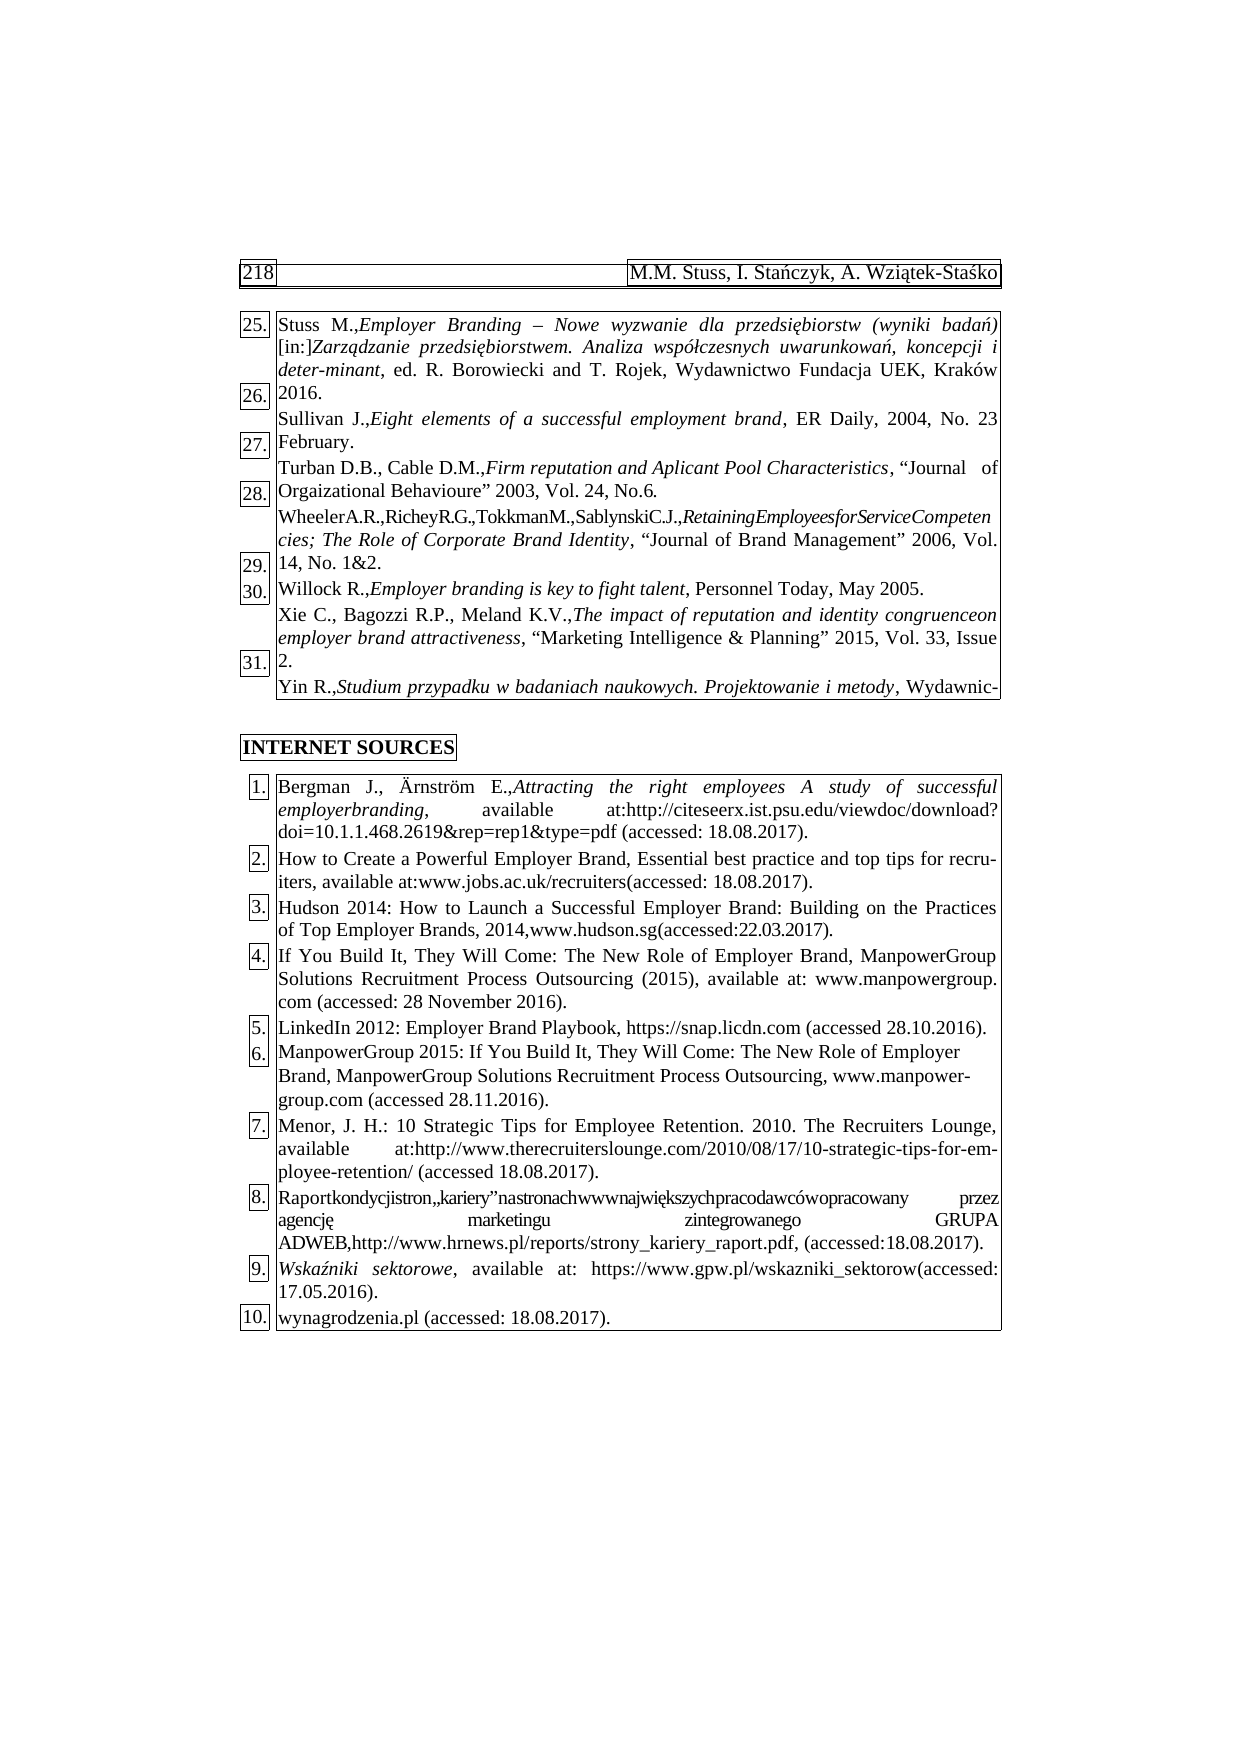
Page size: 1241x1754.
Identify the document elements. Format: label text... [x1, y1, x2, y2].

text If You Build It, They Will Come: The New Role of Employer Brand, ManpowerGroup Solutions Recruitment Process Outsourcing (2015), available at: www.manpowergroup. com (accessed: 28 November 2016). [278, 944, 998, 1013]
text Bergman J., Ärnström E.,Attracting the right employees A study of successful employerbranding, available at:http://citeseerx.ist.psu.edu/viewdoc/download?doi=10.1.1.468.2619&rep=rep1&type=pdf (accessed: 18.08.2017). [278, 775, 998, 843]
text 6. [251, 1042, 268, 1065]
text Willock R.,Employer branding is key to fight talent, Personnel Today, May 2005. [278, 577, 1000, 600]
text 5. [251, 1016, 268, 1039]
text 3. [251, 895, 268, 918]
text How to Create a Powerful Employer Brand, Essential best practice and top tips for recru- iters, available at:www.jobs.ac.uk/recruiters(accessed: 18.08.2017). [278, 847, 998, 892]
text LinkedIn 2012: Employer Brand Playbook, https://snap.licdn.com (accessed 28.10.2016). ManpowerGroup 2015: If You Build It, They Will Come: The New Role of Employer Brand, ManpowerGroup Solutions Recruitment Process Outsourcing, www.manpower- group.com (accessed 28.11.2016). [278, 1016, 1001, 1111]
text 8. [251, 1185, 268, 1208]
text 29. [242, 553, 269, 576]
text 2. [251, 847, 268, 869]
text 30. [242, 579, 269, 602]
text 27. [242, 433, 269, 456]
text M.M. Stuss, I. Stańczyk, A. Wziątek-Staśko [629, 265, 999, 284]
text 26. [242, 384, 269, 407]
text 10. [242, 1306, 269, 1328]
text INTERNET SOURCES [242, 735, 456, 759]
text Stuss M.,Employer Branding – Nowe wyzwanie dla przedsiębiorstw (wyniki badań)[in:]Zarządzanie przedsiębiorstwem. Analiza współczesnych uwarunkowań, koncepcji i deter-minant, ed. R. Borowiecki and T. Rojek, Wydawnictwo Fundacja UEK, Kraków 2016. [278, 313, 998, 404]
text Raportkondycjistron„kariery”nastronachwwwnajwiększychpracodawcówopracowany przez agencję marketingu zintegrowanego GRUPA ADWEB,http://www.hrnews.pl/reports/strony_kariery_raport.pdf, (accessed:18.08.2017). [278, 1186, 999, 1254]
text 218 [242, 265, 276, 284]
text wynagrodzenia.pl (accessed: 18.08.2017). [278, 1306, 1001, 1329]
text Hudson 2014: How to Launch a Successful Employer Brand: Building on the Practices of Top Employer Brands, 2014,www.hudson.sg(accessed:22.03.2017). [278, 896, 998, 941]
text 25. [242, 313, 269, 335]
text 9. [251, 1257, 268, 1279]
text 1. [251, 775, 268, 798]
text Sullivan J.,Eight elements of a successful employment brand, ER Daily, 2004, No. 23 February. [278, 407, 998, 453]
text Turban D.B., Cable D.M.,Firm reputation and Aplicant Pool Characteristics, “Journal of Orgaizational Behavioure” 2003, Vol. 24, No.6. [278, 456, 998, 502]
text Menor, J. H.: 10 Strategic Tips for Employee Retention. 2010. The Recruiters Lounge, available at:http://www.therecruiterslounge.com/2010/08/17/10-strategic-tips-for-em-ployee-retention/ (accessed 18.08.2017). [278, 1114, 998, 1182]
text Yin R.,Studium przypadku w badaniach naukowych. Projektowanie i metody, Wydawnic- two Uniwersytetu Jagiellońskiego, Kraków 2015. [278, 675, 998, 699]
text Wskaźniki sektorowe, available at: https://www.gpw.pl/wskazniki_sektorow(accessed: 17.05.2016). [278, 1257, 998, 1303]
text 4. [251, 944, 268, 967]
text 7. [251, 1113, 268, 1136]
text 28. [242, 482, 269, 505]
text 31. [242, 651, 269, 674]
text WheelerA.R.,RicheyR.G.,TokkmanM.,SablynskiC.J.,RetainingEmployeesforServiceCompetencies; The Role of Corporate Brand Identity, “Journal of Brand Management” 2006, Vol. 14, No. 1&2. [278, 505, 998, 573]
text Xie C., Bagozzi R.P., Meland K.V.,The impact of reputation and identity congruenceon employer brand attractiveness, “Marketing Intelligence & Planning” 2015, Vol. 33, Issue 2. [278, 603, 998, 671]
text [629, 260, 999, 264]
text [242, 260, 276, 264]
